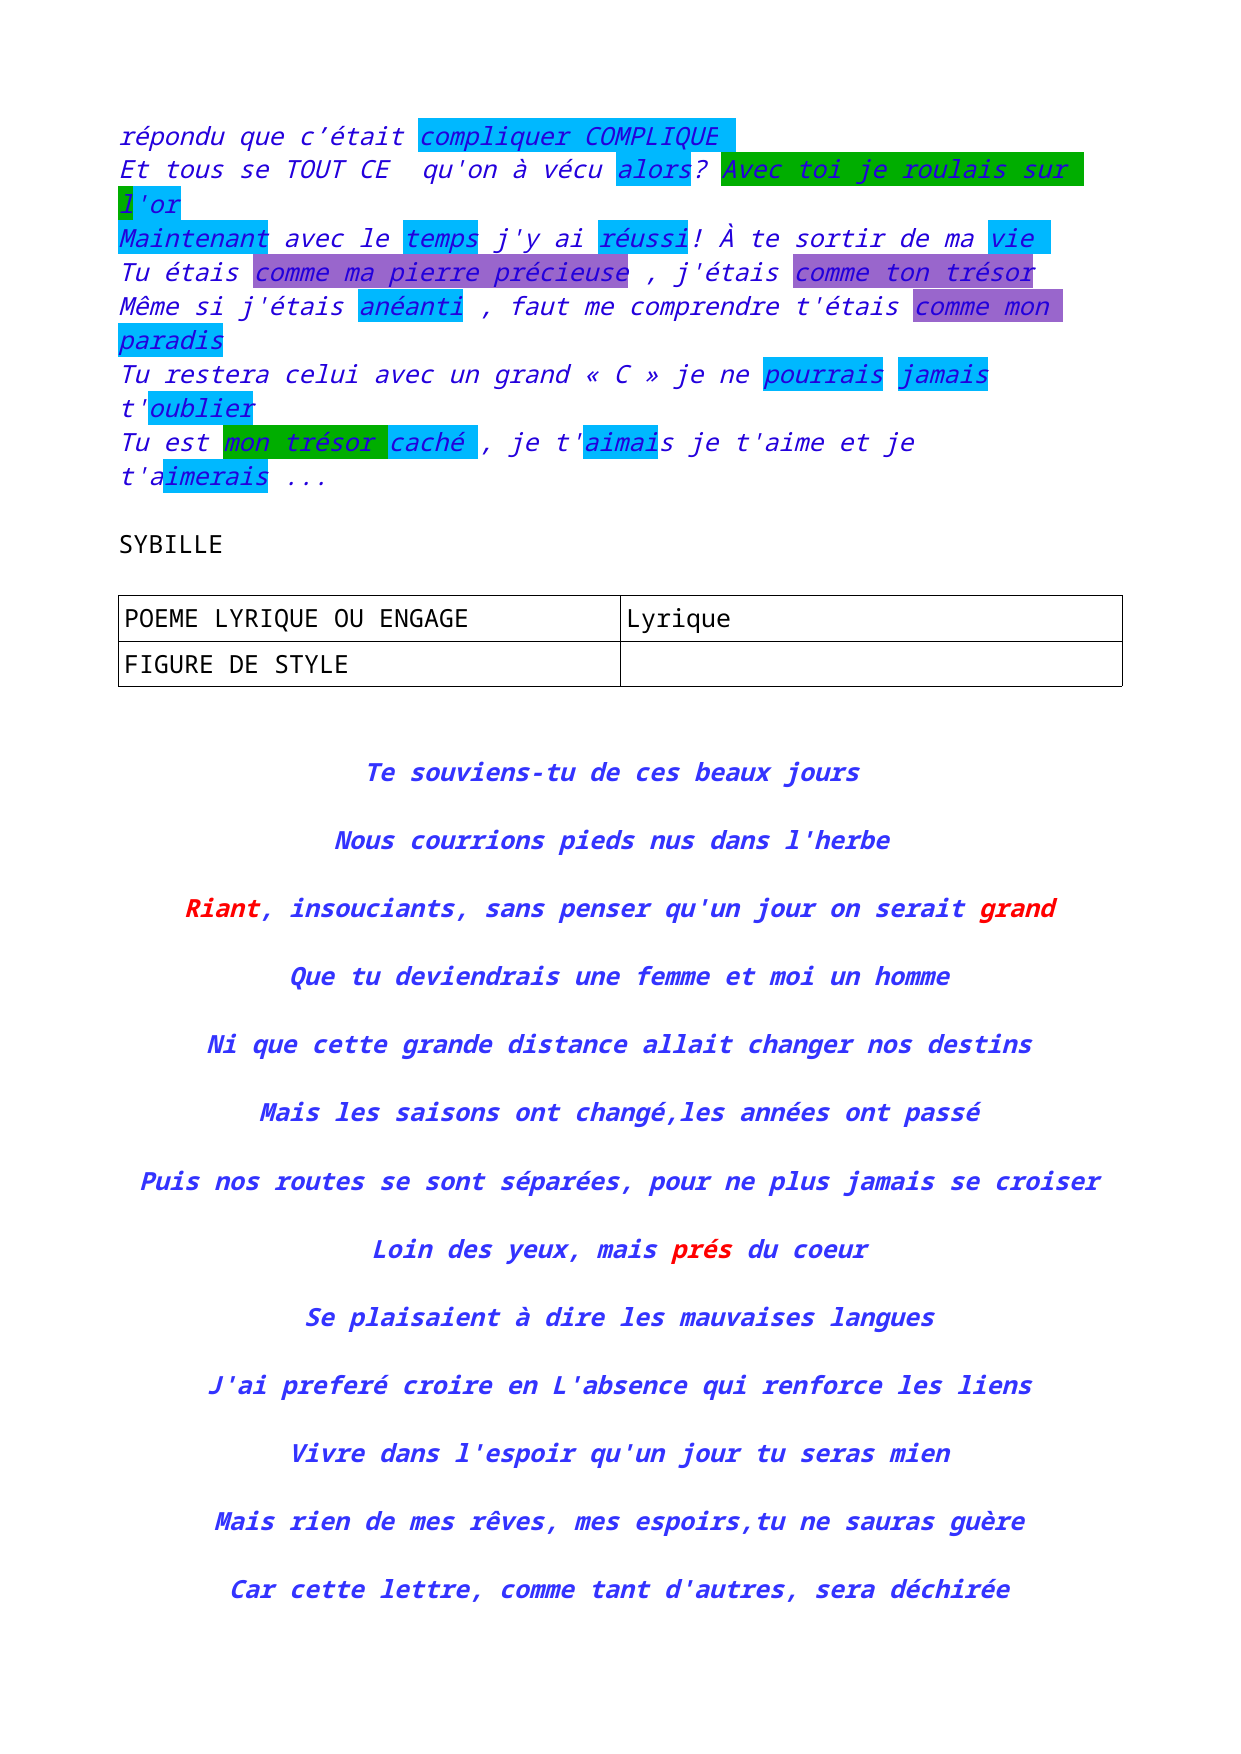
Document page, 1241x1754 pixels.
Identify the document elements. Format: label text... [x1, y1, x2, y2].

text Vivre dans l'espoir qu'un jour tu seras mien [118, 1402, 1122, 1470]
text Loin des yeux, mais prés du coeur [118, 1197, 1122, 1265]
text Que tu deviendrais une femme et moi un homme [118, 925, 1122, 993]
text Même si j'étais anéanti , faut me comprendre t'étais comme mon paradis [118, 288, 1122, 357]
text J'ai preferé croire en L'absence qui renforce les liens [118, 1333, 1122, 1402]
text Te souviens-tu de ces beaux jours [118, 754, 1122, 788]
text Nous courrions pieds nus dans l'herbe [118, 788, 1122, 857]
text Puis nos routes se sont séparées, pour ne plus jamais se croiser [118, 1129, 1122, 1197]
text Tu étais comme ma pierre précieuse , j'étais comme ton trésor [118, 254, 1122, 288]
table_header POEME LYRIQUE OU ENGAGE [119, 596, 620, 641]
text Tu est mon trésor caché , je t'aimais je t'aime et je t'aimerais ... [118, 425, 1122, 493]
text Se plaisaient à dire les mauvaises langues [118, 1265, 1122, 1333]
text Mais rien de mes rêves, mes espoirs,tu ne sauras guère [118, 1470, 1122, 1538]
text Et tous se TOUT CE qu'on à vécu alors? Avec toi je roulais sur l'or [118, 152, 1122, 220]
text Mais les saisons ont changé,les années ont passé [118, 1061, 1122, 1129]
text Tu restera celui avec un grand « C » je ne pourrais jamais t'oublier [118, 357, 1122, 425]
text répondu que c’était compliquer COMPLIQUE [118, 118, 1122, 152]
text Ni que cette grande distance allait changer nos destins [118, 993, 1122, 1061]
table_header Lyrique [621, 596, 1122, 641]
text SYBILLE [118, 527, 1122, 561]
text Maintenant avec le temps j'y ai réussi! À te sortir de ma vie [118, 220, 1122, 254]
text Car cette lettre, comme tant d'autres, sera déchirée [118, 1538, 1122, 1606]
text Riant, insouciants, sans penser qu'un jour on serait grand [118, 857, 1122, 925]
table_cell [621, 642, 1122, 686]
table_cell FIGURE DE STYLE [119, 642, 620, 686]
